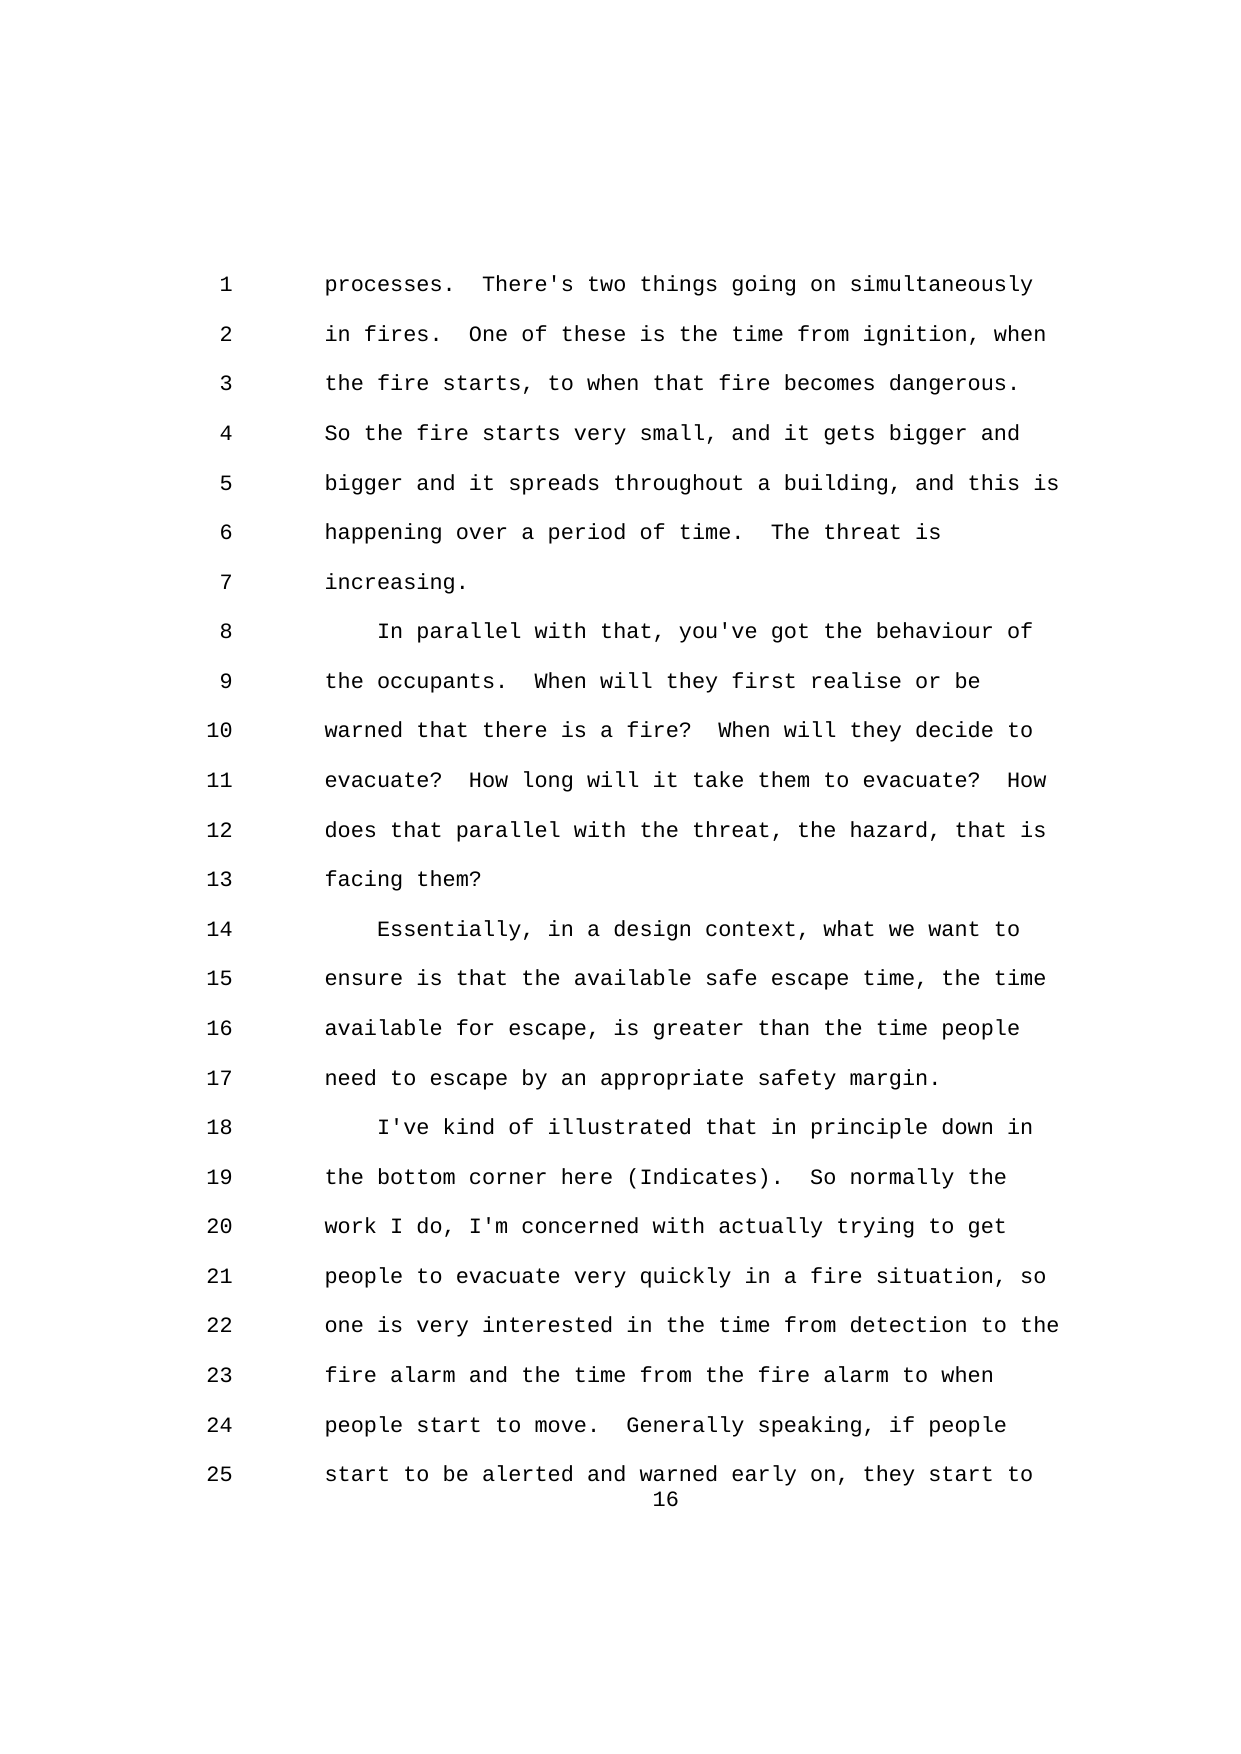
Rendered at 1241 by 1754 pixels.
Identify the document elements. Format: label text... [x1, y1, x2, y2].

text 16 [75, 1488, 1165, 1513]
text 2 in fires. One of these is the time from ignition, when [75, 323, 1165, 348]
text 6 happening over a period of time. The threat is [75, 521, 1165, 546]
text 16 available for escape, is greater than the time people [75, 1017, 1165, 1042]
text 22 one is very interested in the time from detection to the [75, 1314, 1165, 1339]
text 8 In parallel with that, you've got the behaviour of [75, 620, 1165, 645]
text 1 processes. There's two things going on simultaneously [75, 273, 1165, 298]
text 3 the fire starts, to when that fire becomes dangerous. [75, 372, 1165, 397]
text 15 ensure is that the available safe escape time, the time [75, 967, 1165, 992]
text 23 fire alarm and the time from the fire alarm to when [75, 1364, 1165, 1389]
text 13 facing them? [75, 868, 1165, 893]
text 10 warned that there is a fire? When will they decide to [75, 719, 1165, 744]
text 12 does that parallel with the threat, the hazard, that is [75, 819, 1165, 843]
text 19 the bottom corner here (Indicates). So normally the [75, 1166, 1165, 1191]
text 24 people start to move. Generally speaking, if people [75, 1414, 1165, 1438]
text 20 work I do, I'm concerned with actually trying to get [75, 1215, 1165, 1240]
text 11 evacuate? How long will it take them to evacuate? How [75, 769, 1165, 794]
text 18 I've kind of illustrated that in principle down in [75, 1116, 1165, 1141]
text 5 bigger and it spreads throughout a building, and this is [75, 472, 1165, 496]
text 7 increasing. [75, 571, 1165, 596]
text 25 start to be alerted and warned early on, they start to [75, 1463, 1165, 1488]
text 21 people to evacuate very quickly in a fire situation, so [75, 1265, 1165, 1290]
text 9 the occupants. When will they first realise or be [75, 670, 1165, 695]
text 17 need to escape by an appropriate safety margin. [75, 1067, 1165, 1091]
text 14 Essentially, in a design context, what we want to [75, 918, 1165, 943]
text 4 So the fire starts very small, and it gets bigger and [75, 422, 1165, 447]
